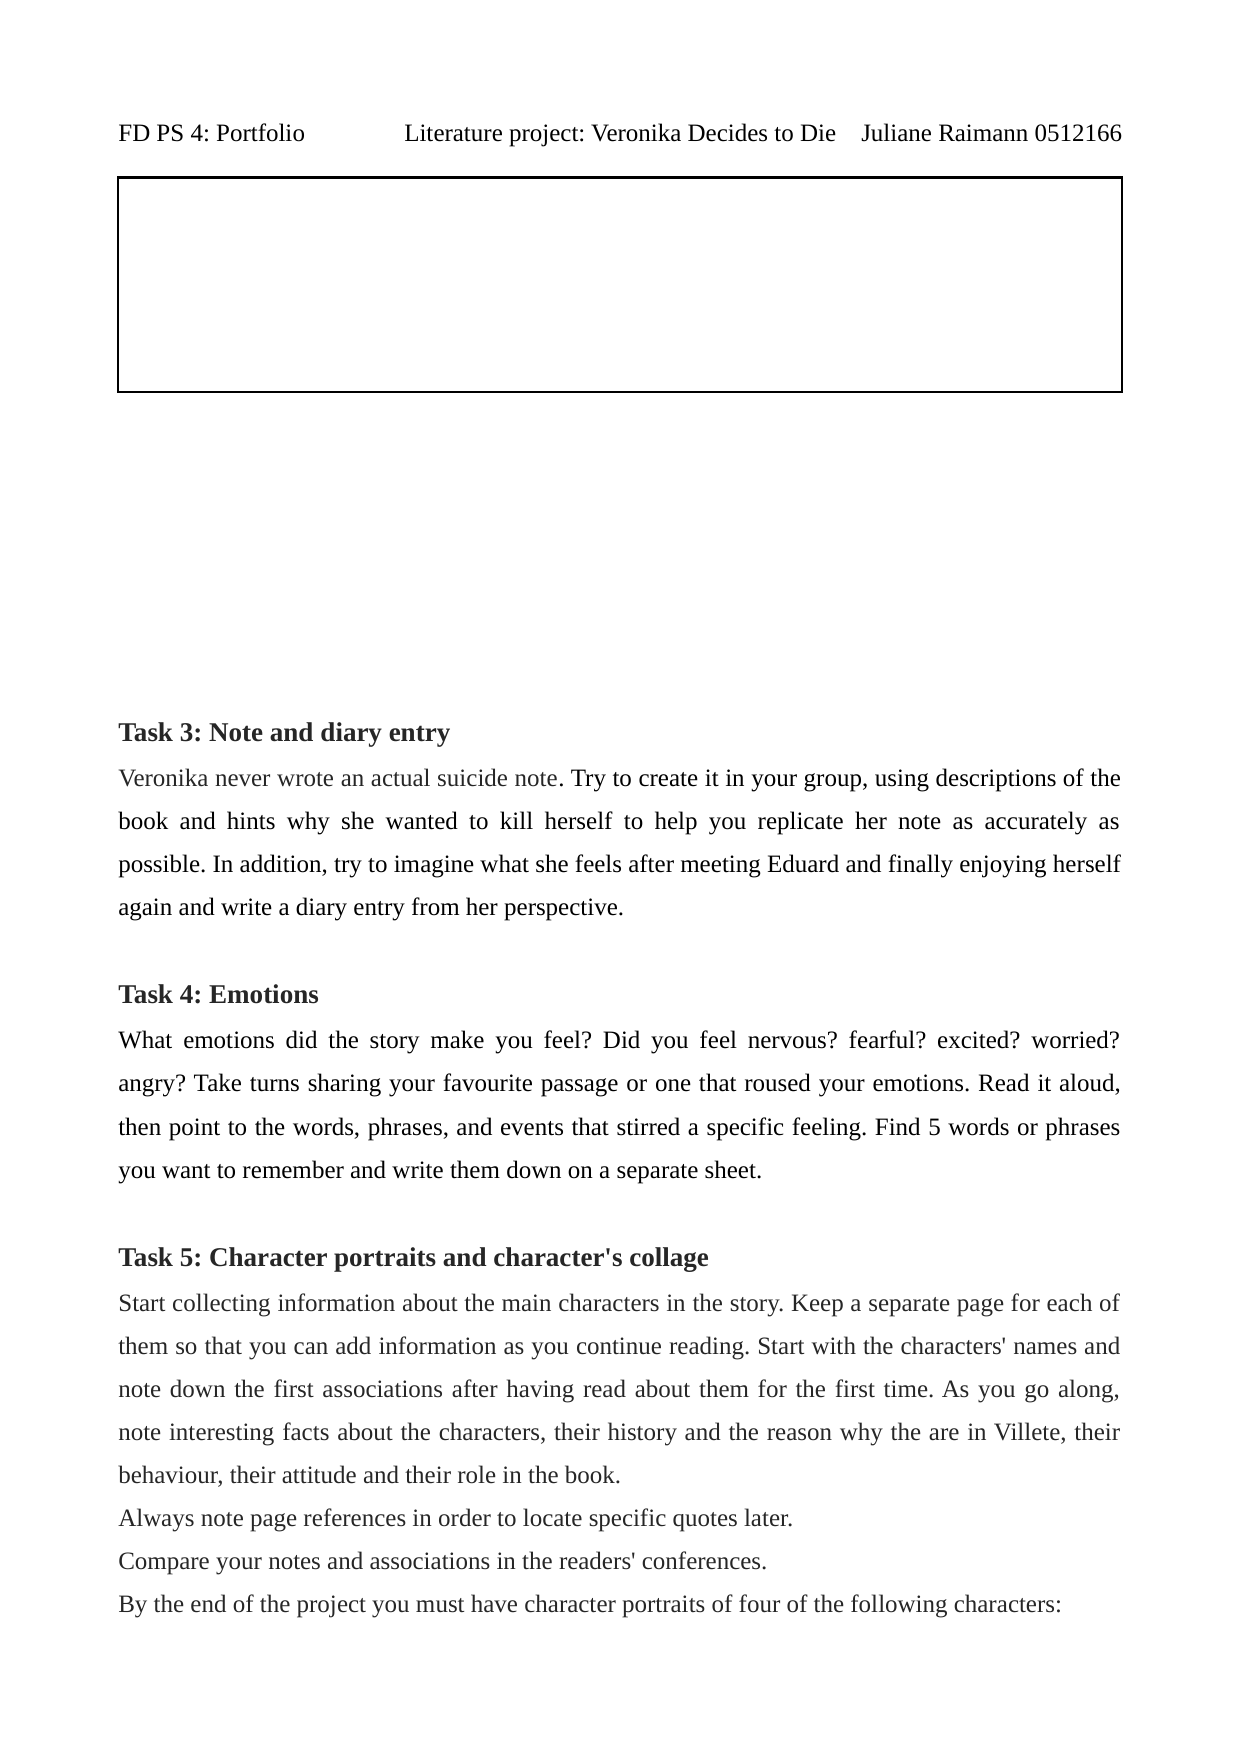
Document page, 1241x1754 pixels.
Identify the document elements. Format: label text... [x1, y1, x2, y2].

text Compare your notes and associations in the readers' conferences. [118, 1546, 1122, 1575]
table_cell [119, 179, 1121, 391]
text Start collecting information about the main characters in the story. Keep a separate page for each of them so that you can add information as you continue reading. Start with the characters' names and note down the first associations after having read about them for the first time. As you go along, note interesting facts about the characters, their history and the reason why the are in Villete, their behaviour, their attitude and their role in the book. [118, 1288, 1122, 1489]
text Always note page references in order to locate specific quotes later. [118, 1503, 1122, 1532]
text Veronika never wrote an actual suicide note. Try to create it in your group, using descriptions of the book and hints why she wanted to kill herself to help you replicate her note as accurately as possible. In addition, try to imagine what she feels after meeting Eduard and finally enjoying herself again and write a diary entry from her perspective. [118, 763, 1122, 921]
text Task 3: Note and diary entry [118, 716, 1122, 747]
text Task 4: Emotions [118, 979, 1122, 1010]
text Task 5: Character portraits and character's collage [118, 1241, 1122, 1272]
text By the end of the project you must have character portraits of four of the following characters: [118, 1589, 1122, 1618]
text What emotions did the story make you feel? Did you feel nervous? fearful? excited? worried? angry? Take turns sharing your favourite passage or one that roused your emotions. Read it aloud, then point to the words, phrases, and events that stirred a specific feeling. Find 5 words or phrases you want to remember and write them down on a separate sheet. [118, 1025, 1122, 1183]
